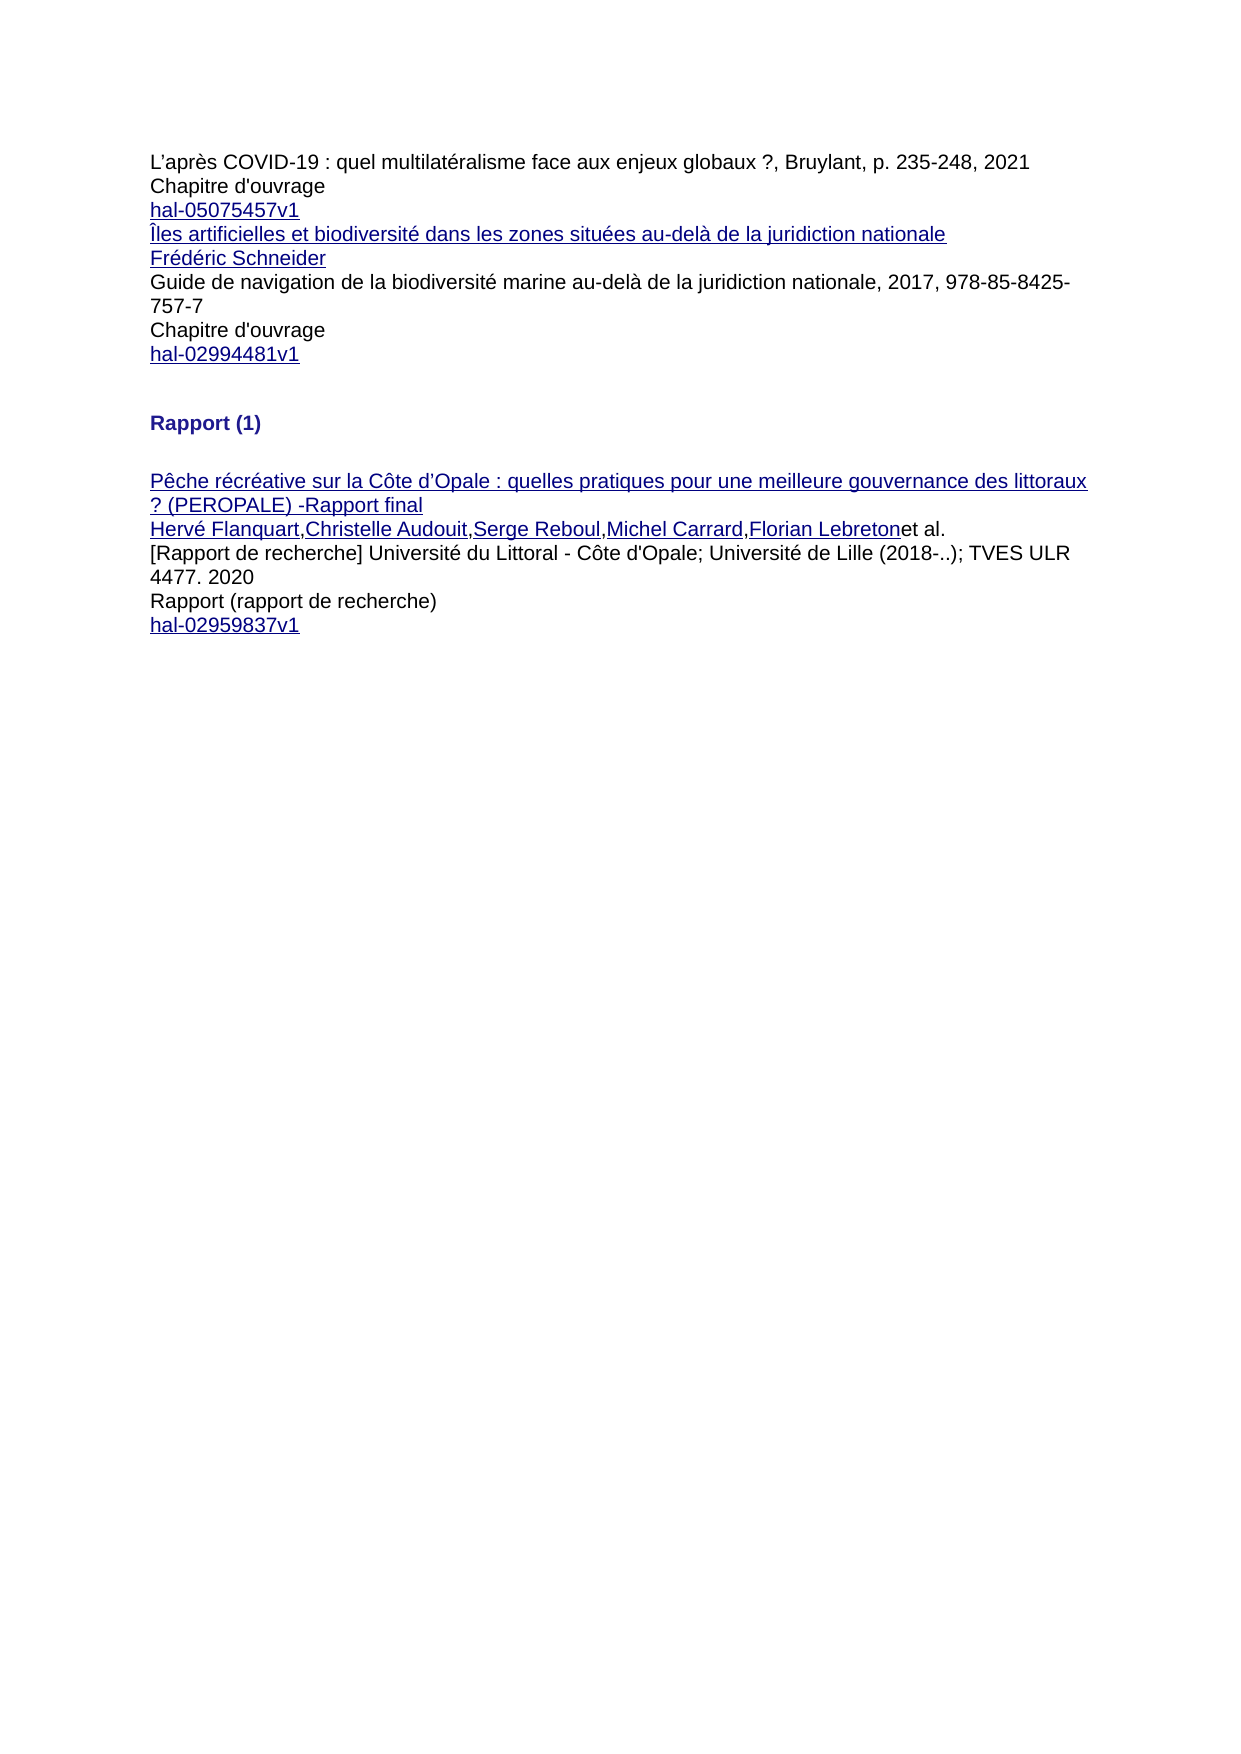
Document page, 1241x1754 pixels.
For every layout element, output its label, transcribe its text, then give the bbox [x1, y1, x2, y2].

subtitle Rapport (1) [150, 410, 1090, 434]
table_cell Vers une gestion multilatérale des fonds marins ? Frédéric Schneider L’après COVID-19 : quel multilatéralisme face aux enjeux globaux ?, Bruylant, p. 235-248, 2021 Chapitre d'ouvrage hal-05075457v1 [150, 150, 1090, 222]
table_cell Îles artificielles et biodiversité dans les zones situées au-delà de la juridiction nationale Frédéric Schneider Guide de navigation de la biodiversité marine au-delà de la juridiction nationale, 2017, 978-85-8425-757-7 Chapitre d'ouvrage hal-02994481v1 [150, 222, 1090, 366]
table_header Pêche récréative sur la Côte d’Opale : quelles pratiques pour une meilleure gouvernance des littoraux ? (PEROPALE) -Rapport final Hervé Flanquart,Christelle Audouit,Serge Reboul,Michel Carrard,Florian Lebretonet al. [Rapport de recherche] Université du Littoral - Côte d'Opale; Université de Lille (2018-..); TVES ULR 4477. 2020 Rapport (rapport de recherche) hal-02959837v1 [150, 469, 1090, 636]
